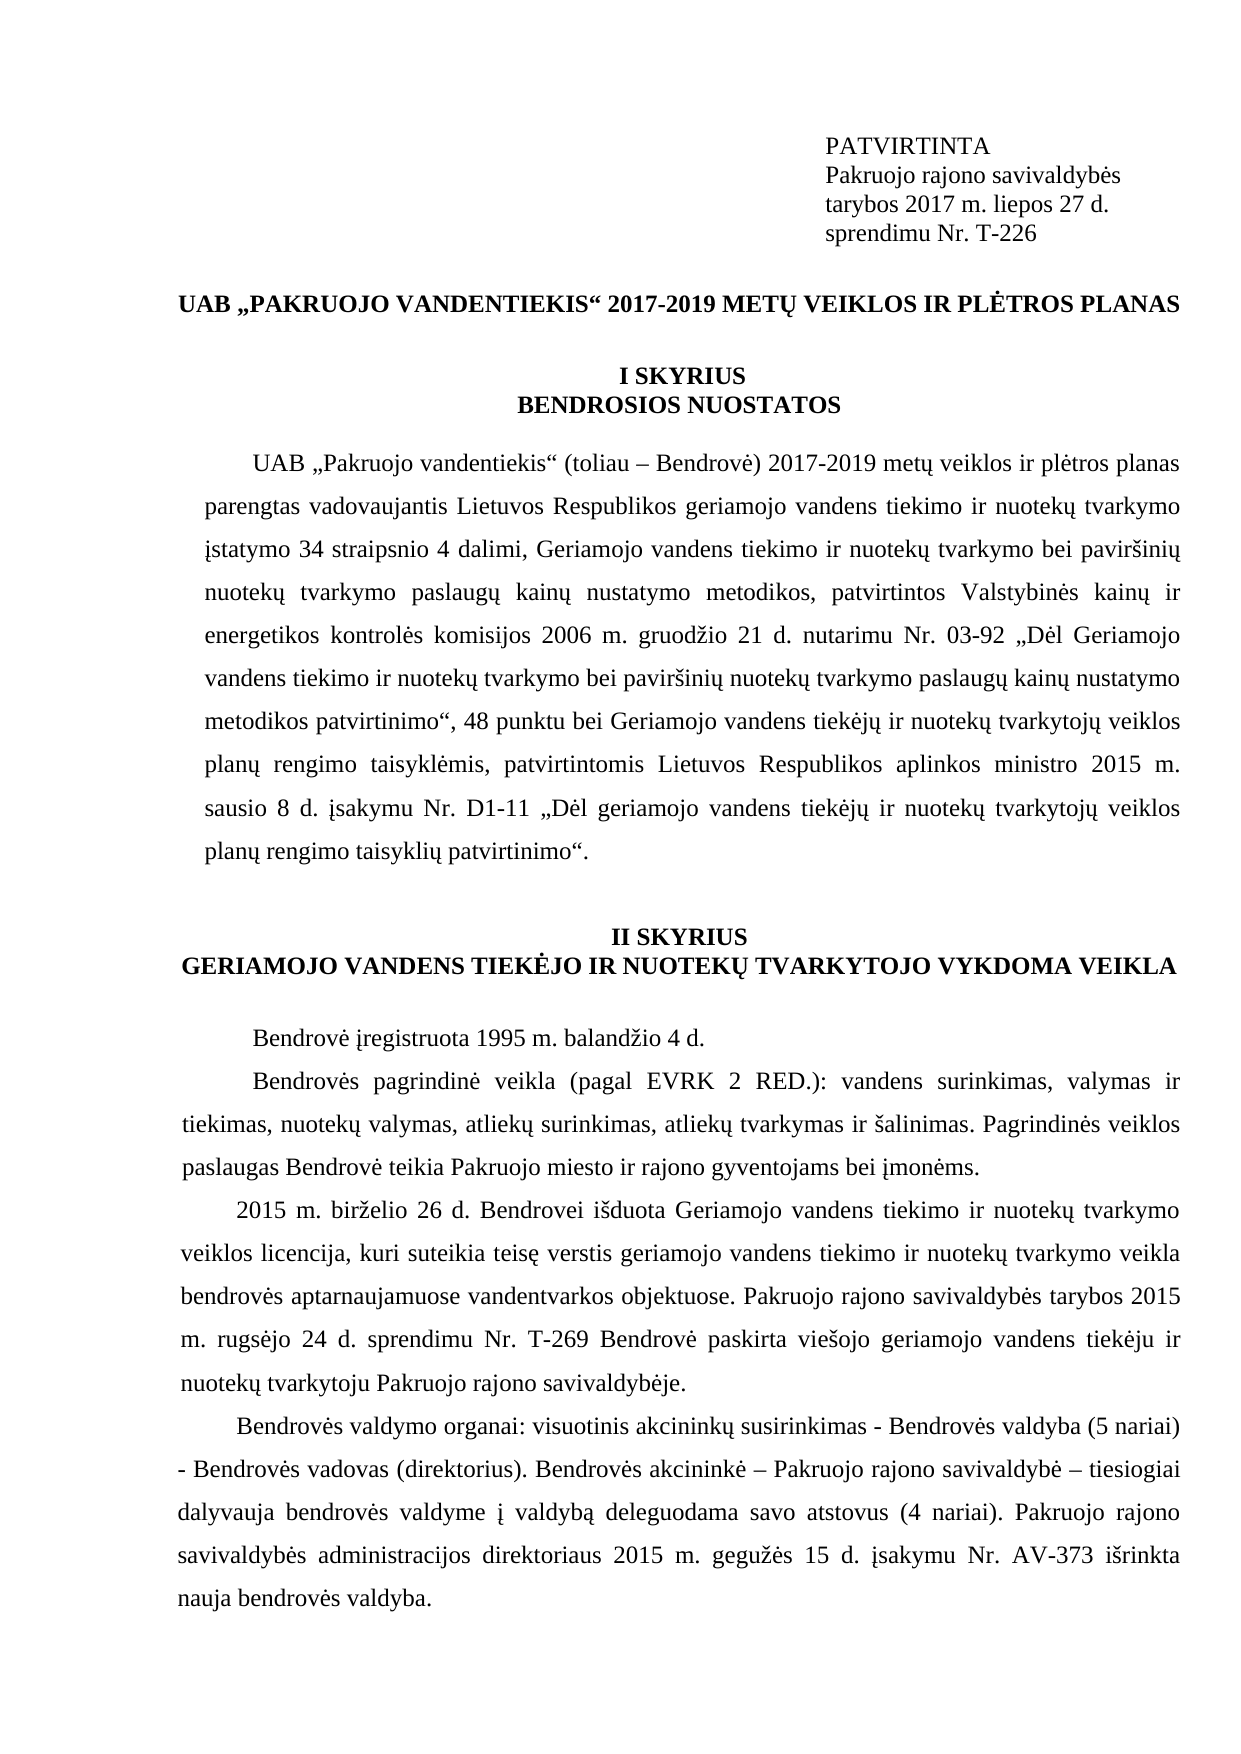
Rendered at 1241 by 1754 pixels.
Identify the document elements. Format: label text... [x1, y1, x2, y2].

text Bendrovės pagrindinė veikla (pagal EVRK 2 RED.): vandens surinkimas, valymas ir tiekimas, nuotekų valymas, atliekų surinkimas, atliekų tvarkymas ir šalinimas. Pagrindinės veiklos paslaugas Bendrovė teikia Pakruojo miesto ir rajono gyventojams bei įmonėms. [182, 1066, 1181, 1181]
text II SKYRIUS [177, 922, 1181, 951]
text UAB „Pakruojo vandentiekis“ (toliau – Bendrovė) 2017-2019 metų veiklos ir plėtros planas parengtas vadovaujantis Lietuvos Respublikos geriamojo vandens tiekimo ir nuotekų tvarkymo įstatymo 34 straipsnio 4 dalimi, Geriamojo vandens tiekimo ir nuotekų tvarkymo bei paviršinių nuotekų tvarkymo paslaugų kainų nustatymo metodikos, patvirtintos Valstybinės kainų ir energetikos kontrolės komisijos 2006 m. gruodžio 21 d. nutarimu Nr. 03-92 „Dėl Geriamojo vandens tiekimo ir nuotekų tvarkymo bei paviršinių nuotekų tvarkymo paslaugų kainų nustatymo metodikos patvirtinimo“, 48 punktu bei Geriamojo vandens tiekėjų ir nuotekų tvarkytojų veiklos planų rengimo taisyklėmis, patvirtintomis Lietuvos Respublikos aplinkos ministro 2015 m. sausio 8 d. įsakymu Nr. D1-11 „Dėl geriamojo vandens tiekėjų ir nuotekų tvarkytojų veiklos planų rengimo taisyklių patvirtinimo“. [204, 448, 1181, 864]
text BENDROSIOS NUOSTATOS [177, 390, 1181, 419]
text 2015 m. birželio 26 d. Bendrovei išduota Geriamojo vandens tiekimo ir nuotekų tvarkymo veiklos licencija, kuri suteikia teisę verstis geriamojo vandens tiekimo ir nuotekų tvarkymo veikla bendrovės aptarnaujamuose vandentvarkos objektuose. Pakruojo rajono savivaldybės tarybos 2015 m. rugsėjo 24 d. sprendimu Nr. T-269 Bendrovė paskirta viešojo geriamojo vandens tiekėju ir nuotekų tvarkytoju Pakruojo rajono savivaldybėje. [180, 1195, 1181, 1396]
text PATVIRTINTA [825, 131, 1181, 160]
text tarybos 2017 m. liepos 27 d. [825, 189, 1181, 218]
text UAB „PAKRUOJO VANDENTIEKIS“ 2017-2019 METŲ VEIKLOS IR PLĖTROS PLANAS [177, 289, 1181, 318]
text sprendimu Nr. T-226 [825, 218, 1181, 246]
text Bendrovė įregistruota 1995 m. balandžio 4 d. [252, 1023, 1181, 1051]
text Pakruojo rajono savivaldybės [825, 160, 1181, 189]
text GERIAMOJO VANDENS TIEKĖJO IR NUOTEKŲ TVARKYTOJO VYKDOMA VEIKLA [177, 951, 1181, 979]
text Bendrovės valdymo organai: visuotinis akcininkų susirinkimas - Bendrovės valdyba (5 nariai) - Bendrovės vadovas (direktorius). Bendrovės akcininkė – Pakruojo rajono savivaldybė – tiesiogiai dalyvauja bendrovės valdyme į valdybą deleguodama savo atstovus (4 nariai). Pakruojo rajono savivaldybės administracijos direktoriaus 2015 m. gegužės 15 d. įsakymu Nr. AV-373 išrinkta nauja bendrovės valdyba. [177, 1411, 1181, 1612]
text I SKYRIUS [177, 361, 1181, 390]
